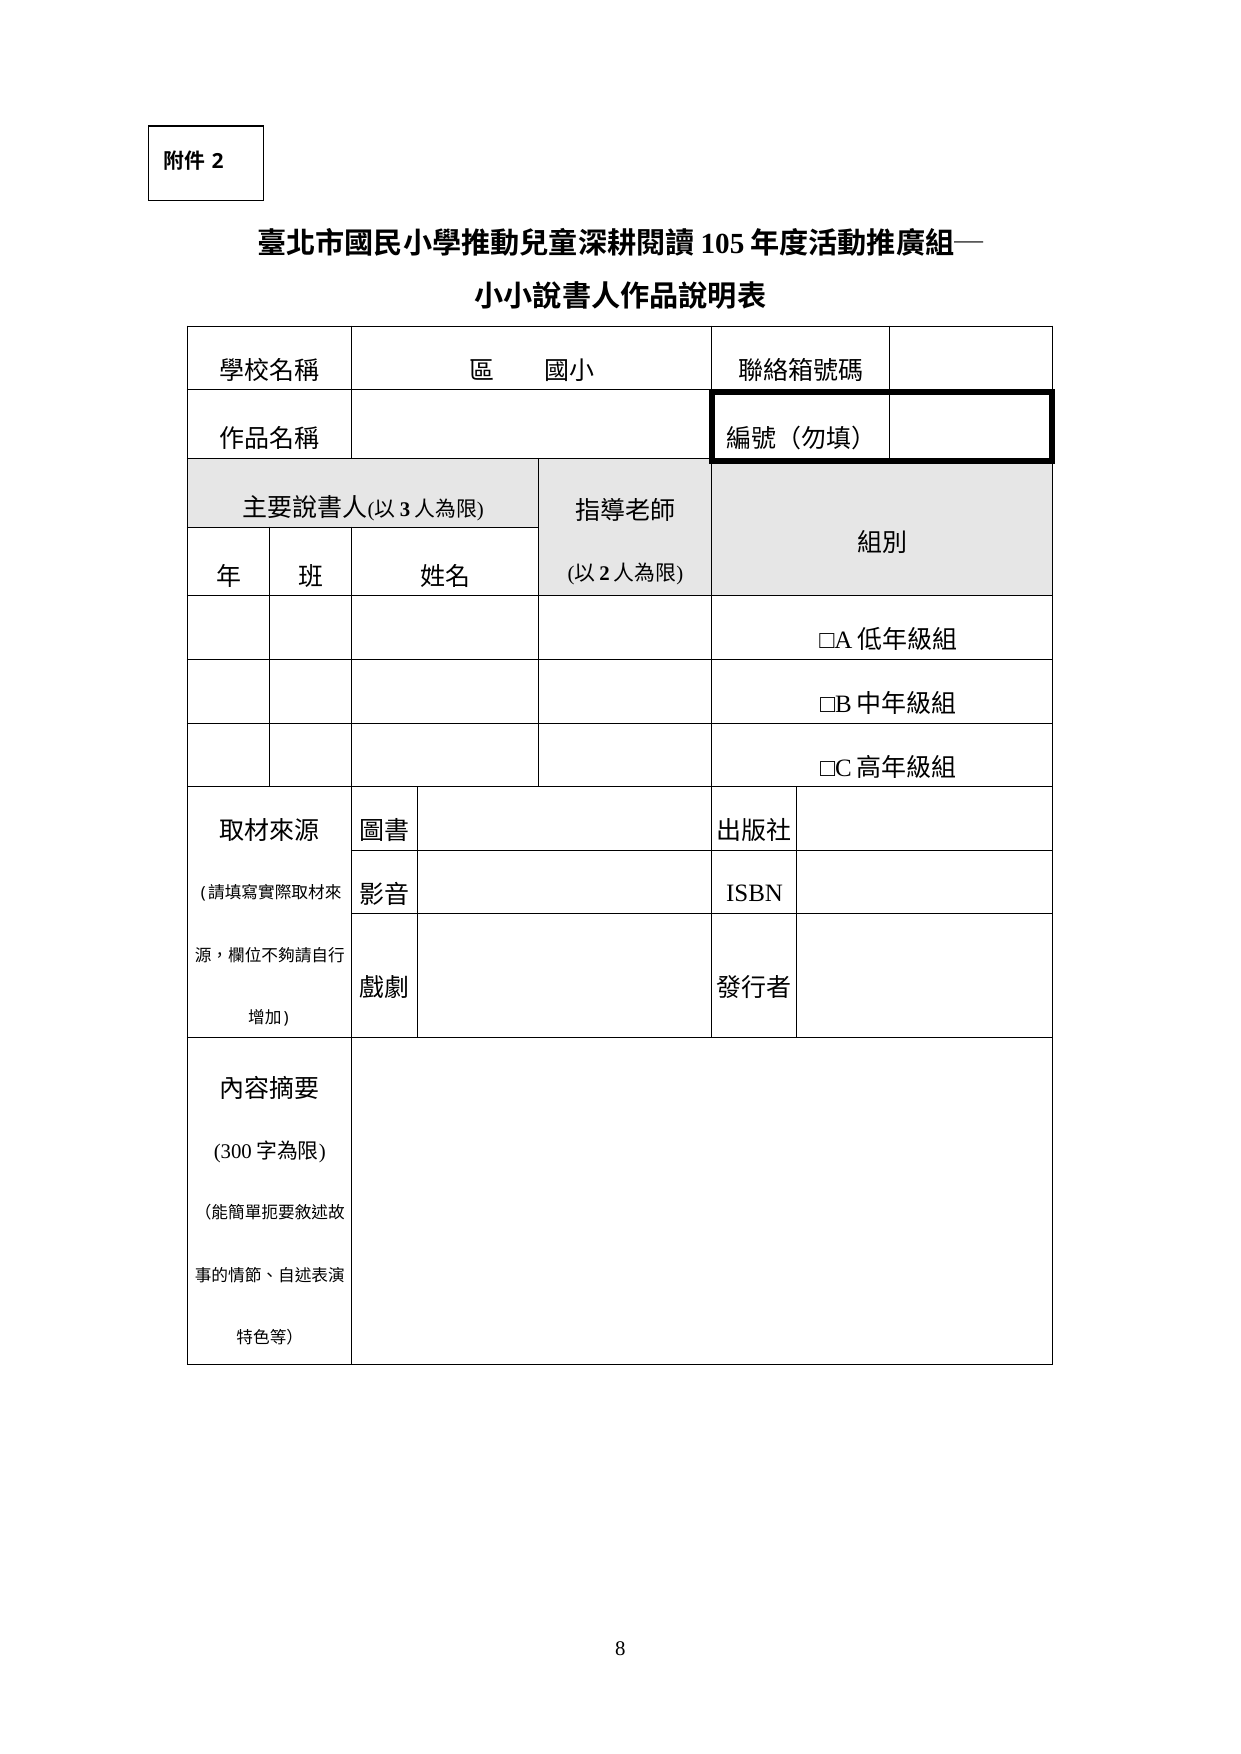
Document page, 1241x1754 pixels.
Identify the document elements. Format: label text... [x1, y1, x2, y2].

table_header 聯絡箱號碼 [712, 327, 889, 389]
table_cell 出版社 [712, 787, 796, 849]
table_cell [270, 596, 351, 659]
table_cell [352, 1038, 1052, 1364]
text 臺北市國民小學推動兒童深耕閱讀105年度活動推廣組─ [187, 220, 1053, 262]
table_header [890, 327, 1052, 389]
table_cell [797, 851, 1052, 913]
table_cell [539, 596, 711, 659]
table_cell 姓名 [352, 528, 538, 595]
table_cell 主要說書人(以3人為限) [188, 459, 538, 527]
table_cell □B中年級組 [712, 660, 1052, 722]
table_header 學校名稱 [188, 327, 351, 389]
table_cell 戲劇 [352, 914, 417, 1037]
table_cell □A低年級組 [712, 596, 1052, 659]
table_cell 年 [188, 528, 269, 595]
table_cell 組別 [712, 464, 1052, 595]
table_cell [418, 914, 711, 1037]
table_header 區 國小 [352, 327, 711, 389]
table_cell 指導老師 (以2人為限) [539, 459, 711, 595]
table_cell ISBN [712, 851, 796, 913]
table_cell 編號（勿填） [715, 395, 889, 458]
table_cell 發行者 [712, 914, 796, 1037]
table_cell 影音 [352, 851, 417, 913]
table_cell [418, 787, 711, 849]
table_cell [270, 660, 351, 722]
table_cell [352, 596, 538, 659]
table_cell 作品名稱 [188, 390, 351, 458]
table_cell □C高年級組 [712, 724, 1052, 786]
table_cell [270, 724, 351, 786]
table_cell [539, 724, 711, 786]
table_cell 班 [270, 528, 351, 595]
table_cell [890, 395, 1049, 458]
table_cell [188, 724, 269, 786]
table_cell 內容摘要 (300字為限) （能簡單扼要敘述故事的情節、自述表演特色等） [188, 1038, 351, 1364]
table_cell [352, 724, 538, 786]
table_cell [352, 390, 709, 458]
table_cell [418, 851, 711, 913]
table_cell [797, 787, 1052, 849]
table_cell [539, 660, 711, 722]
table_cell [352, 660, 538, 722]
table_cell [188, 660, 269, 722]
table_cell 圖書 [352, 787, 417, 849]
text 小小說書人作品說明表 [187, 273, 1053, 315]
table_cell [188, 596, 269, 659]
table_cell [797, 914, 1052, 1037]
table_cell 取材來源 (請填寫實際取材來源，欄位不夠請自行增加) [188, 787, 351, 1037]
